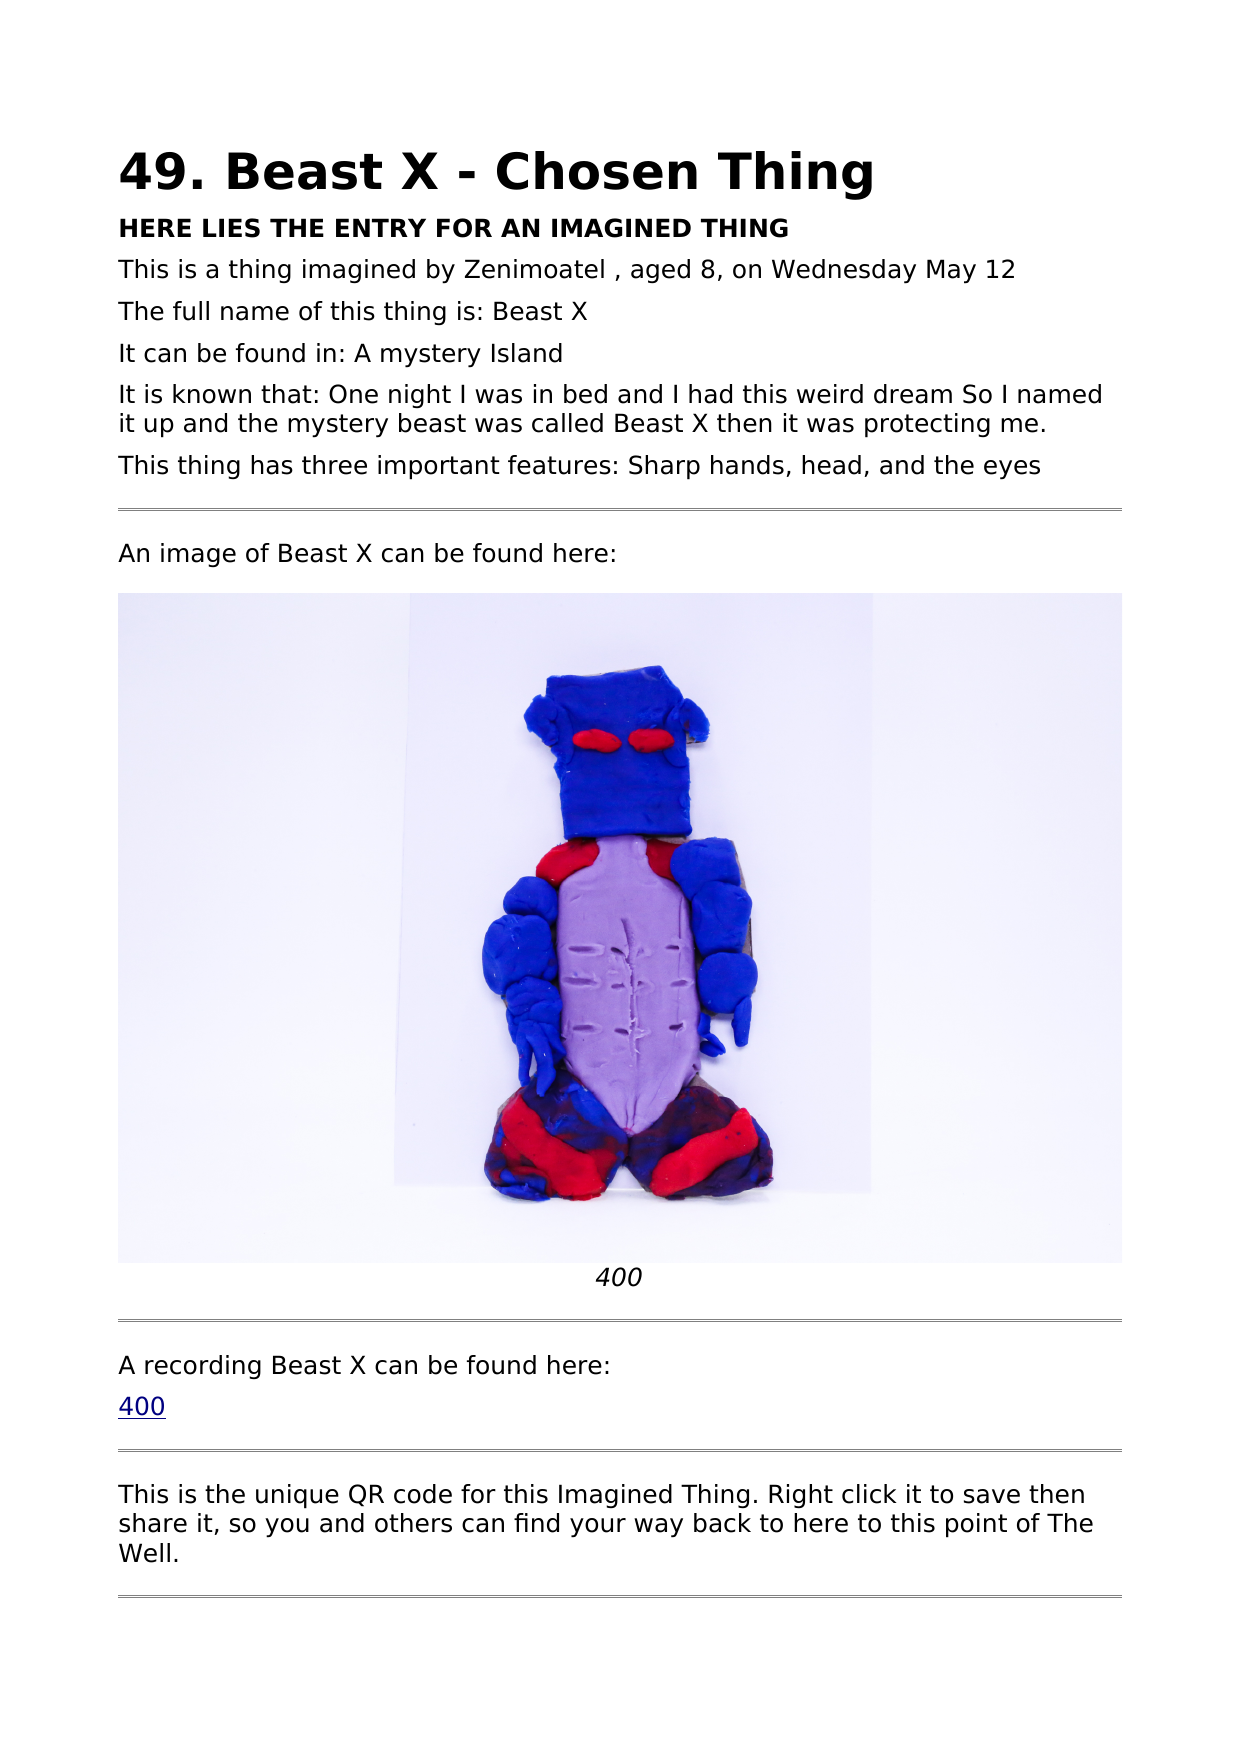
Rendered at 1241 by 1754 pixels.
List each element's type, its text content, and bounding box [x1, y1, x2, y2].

text A recording Beast X can be found here: [118, 1351, 1122, 1380]
subtitle 49. Beast X - Chosen Thing [118, 143, 1122, 201]
text The full name of this thing is: Beast X [118, 297, 1122, 326]
text This thing has three important features: Sharp hands, head, and the eyes [118, 451, 1122, 481]
text It is known that: One night I was in bed and I had this weird dream So I named it up and the mystery beast was called Beast X then it was protecting me. [118, 381, 1122, 439]
text It can be found in: A mystery Island [118, 339, 1122, 368]
text An image of Beast X can be found here: [118, 539, 1122, 568]
text 400 [118, 1263, 1122, 1292]
text HERE LIES THE ENTRY FOR AN IMAGINED THING [118, 214, 1122, 243]
text 400 [118, 1392, 1122, 1422]
text This is the unique QR code for this Imagined Thing. Right click it to save then share it, so you and others can find your way back to here to this point of The Well. [118, 1481, 1122, 1568]
picture [118, 593, 1123, 1263]
text This is a thing imagined by Zenimoatel , aged 8, on Wednesday May 12 [118, 256, 1122, 285]
